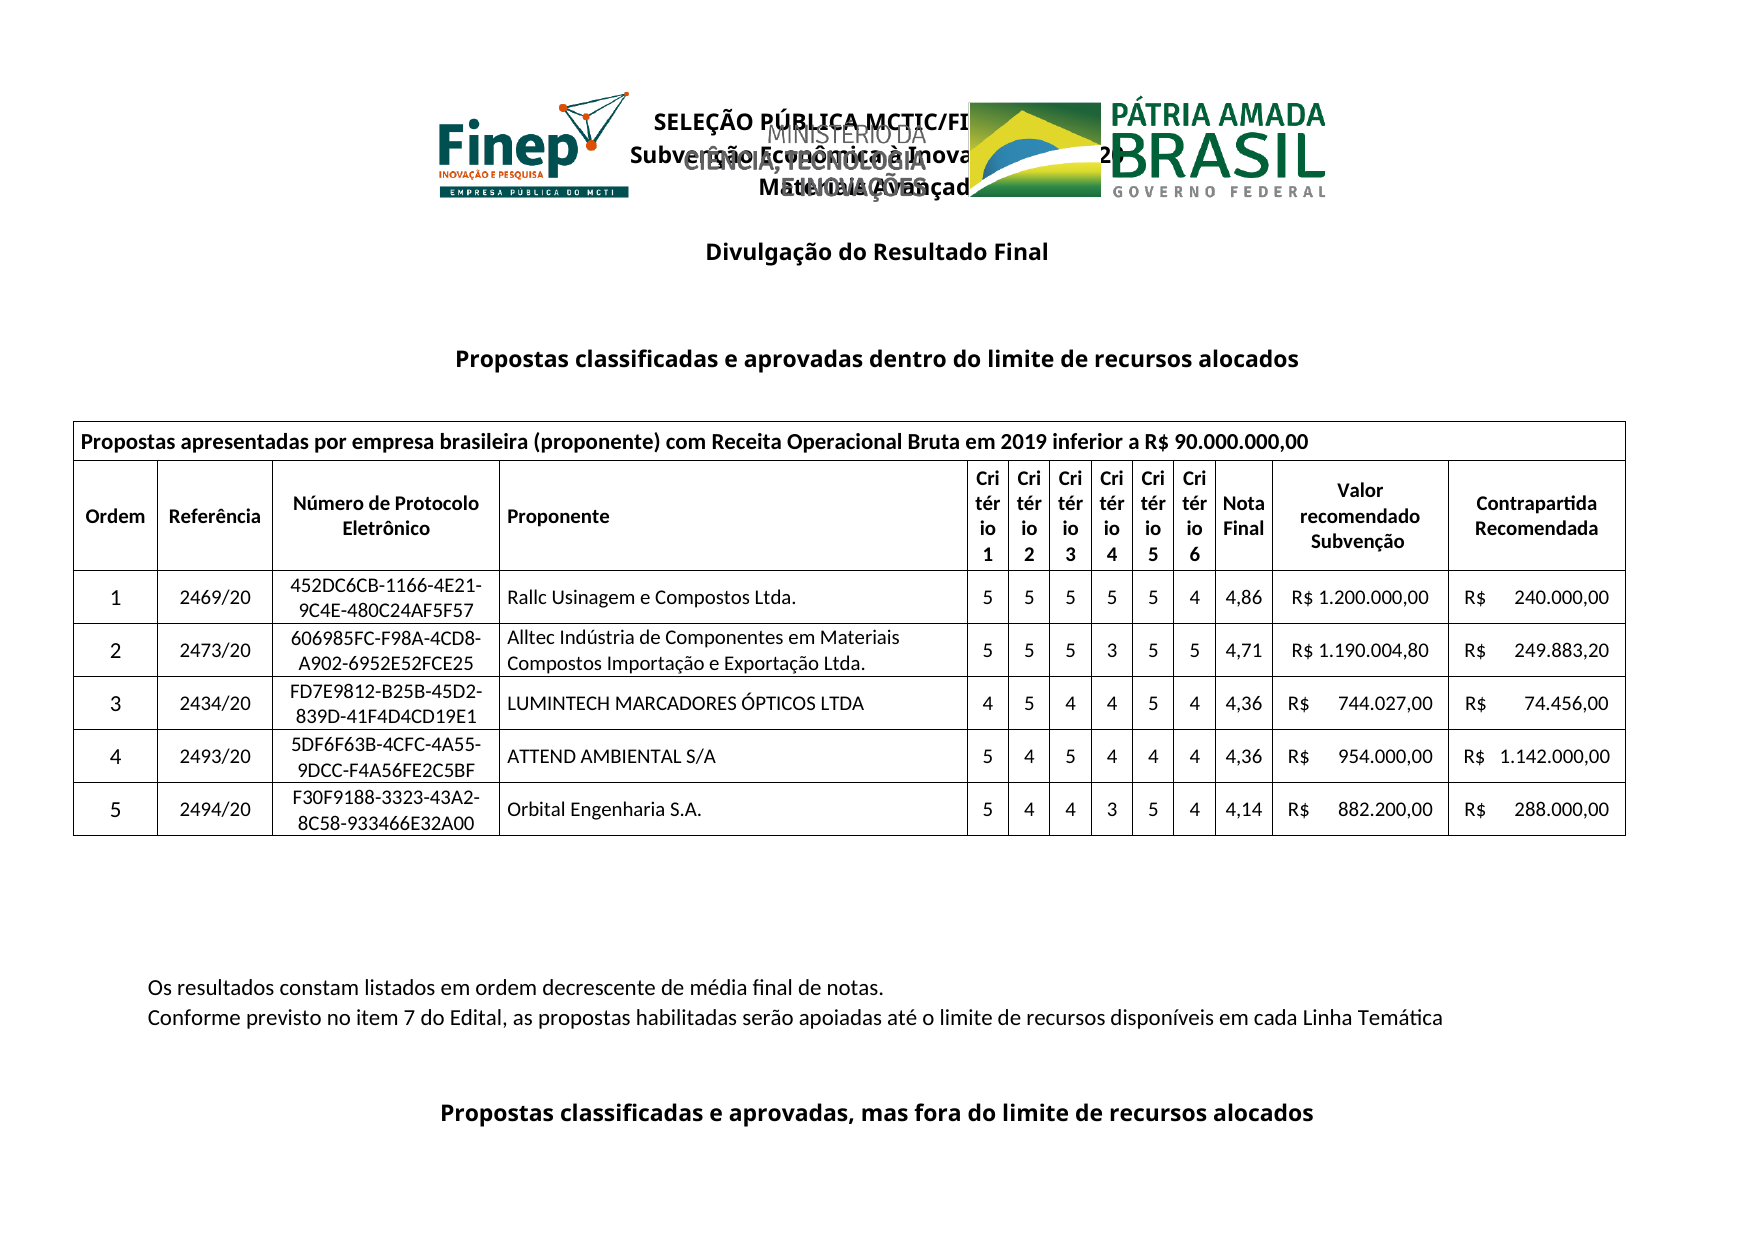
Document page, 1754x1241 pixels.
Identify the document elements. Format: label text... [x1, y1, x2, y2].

table_cell 4 [1009, 783, 1049, 835]
table_cell Número de Protocolo Eletrônico [273, 461, 499, 570]
table_cell 5 [1009, 571, 1049, 623]
table_cell 5 [1050, 730, 1091, 782]
table_cell R$ 744.027,00 [1273, 677, 1448, 729]
table_cell Critério 1 [968, 461, 1008, 570]
table_cell Contrapartida Recomendada [1449, 461, 1625, 570]
table_cell Critério 2 [1009, 461, 1049, 570]
table_cell 5 [1050, 571, 1091, 623]
table_cell F30F9188-3323-43A2-8C58-933466E32A00 [273, 783, 499, 835]
table_cell 3 [1092, 783, 1132, 835]
table_cell 5 [1133, 624, 1173, 676]
table_cell R$ 882.200,00 [1273, 783, 1448, 835]
table_cell R$ 249.883,20 [1449, 624, 1625, 676]
table_cell 4 [1050, 677, 1091, 729]
table_cell Rallc Usinagem e Compostos Ltda. [500, 571, 967, 623]
table_cell R$ 954.000,00 [1273, 730, 1448, 782]
table_cell 4 [1092, 677, 1132, 729]
table_cell 4 [1174, 677, 1215, 729]
table_cell 4 [1174, 783, 1215, 835]
table_cell 4,71 [1216, 624, 1272, 676]
table_cell Alltec Indústria de Componentes em Materiais Compostos Importação e Exportação Ltda. [500, 624, 967, 676]
table_cell 5DF6F63B-4CFC-4A55-9DCC-F4A56FE2C5BF [273, 730, 499, 782]
table_cell 4,14 [1216, 783, 1272, 835]
table_cell LUMINTECH MARCADORES ÓPTICOS LTDA [500, 677, 967, 729]
table_cell 5 [1133, 677, 1173, 729]
table_cell 3 [74, 677, 157, 729]
table_cell 4,36 [1216, 730, 1272, 782]
table_cell 5 [1050, 624, 1091, 676]
table_cell Critério 6 [1174, 461, 1215, 570]
table_cell R$ 1.200.000,00 [1273, 571, 1448, 623]
table_cell 4 [1174, 571, 1215, 623]
text Os resultados constam listados em ordem decrescente de média final de notas. [148, 973, 1606, 1002]
table_cell Nota Final [1216, 461, 1272, 570]
table_cell Referência [158, 461, 272, 570]
table_cell 4 [1092, 730, 1132, 782]
table_cell 5 [74, 783, 157, 835]
table_cell 3 [1092, 624, 1132, 676]
table_cell R$ 74.456,00 [1449, 677, 1625, 729]
text Propostas classificadas e aprovadas, mas fora do limite de recursos alocados [148, 1097, 1606, 1128]
table_cell 4 [1009, 730, 1049, 782]
table_cell 5 [968, 624, 1008, 676]
table_cell 4 [1050, 783, 1091, 835]
table_cell 5 [1092, 571, 1132, 623]
table_cell 2 [74, 624, 157, 676]
table_cell 4 [74, 730, 157, 782]
table_cell R$ 288.000,00 [1449, 783, 1625, 835]
table_cell 4 [1133, 730, 1173, 782]
table_cell R$ 1.190.004,80 [1273, 624, 1448, 676]
table_cell 4,36 [1216, 677, 1272, 729]
table_cell 606985FC-F98A-4CD8-A902-6952E52FCE25 [273, 624, 499, 676]
table_cell Orbital Engenharia S.A. [500, 783, 967, 835]
table_cell 2494/20 [158, 783, 272, 835]
table_cell 5 [968, 783, 1008, 835]
table_cell 5 [1133, 783, 1173, 835]
table_cell 5 [1133, 571, 1173, 623]
table_cell 4,86 [1216, 571, 1272, 623]
table_cell Ordem [74, 461, 157, 570]
table_cell Critério 3 [1050, 461, 1091, 570]
table_cell 5 [1009, 624, 1049, 676]
table_cell 452DC6CB-1166-4E21-9C4E-480C24AF5F57 [273, 571, 499, 623]
table_cell 2493/20 [158, 730, 272, 782]
text Propostas classificadas e aprovadas dentro do limite de recursos alocados [148, 343, 1606, 374]
table_cell Valor recomendado Subvenção [1273, 461, 1448, 570]
table_cell 2473/20 [158, 624, 272, 676]
table_cell 4 [1174, 730, 1215, 782]
table_cell 1 [74, 571, 157, 623]
table_cell Critério 5 [1133, 461, 1173, 570]
table_cell Critério 4 [1092, 461, 1132, 570]
table_cell 4 [968, 677, 1008, 729]
table_cell 2469/20 [158, 571, 272, 623]
table_cell 2434/20 [158, 677, 272, 729]
text Conforme previsto no item 7 do Edital, as propostas habilitadas serão apoiadas até o limite de recursos disponíveis em cada Linha Temática [148, 1003, 1606, 1031]
table_cell 5 [968, 571, 1008, 623]
table_cell FD7E9812-B25B-45D2-839D-41F4D4CD19E1 [273, 677, 499, 729]
table_cell 5 [968, 730, 1008, 782]
table_cell R$ 1.142.000,00 [1449, 730, 1625, 782]
table_header Propostas apresentadas por empresa brasileira (proponente) com Receita Operacional Bruta em 2019 inferior a R$ 90.000.000,00 [74, 422, 1625, 460]
table_cell 5 [1009, 677, 1049, 729]
table_cell R$ 240.000,00 [1449, 571, 1625, 623]
table_cell Proponente [500, 461, 967, 570]
table_cell ATTEND AMBIENTAL S/A [500, 730, 967, 782]
table_cell 5 [1174, 624, 1215, 676]
